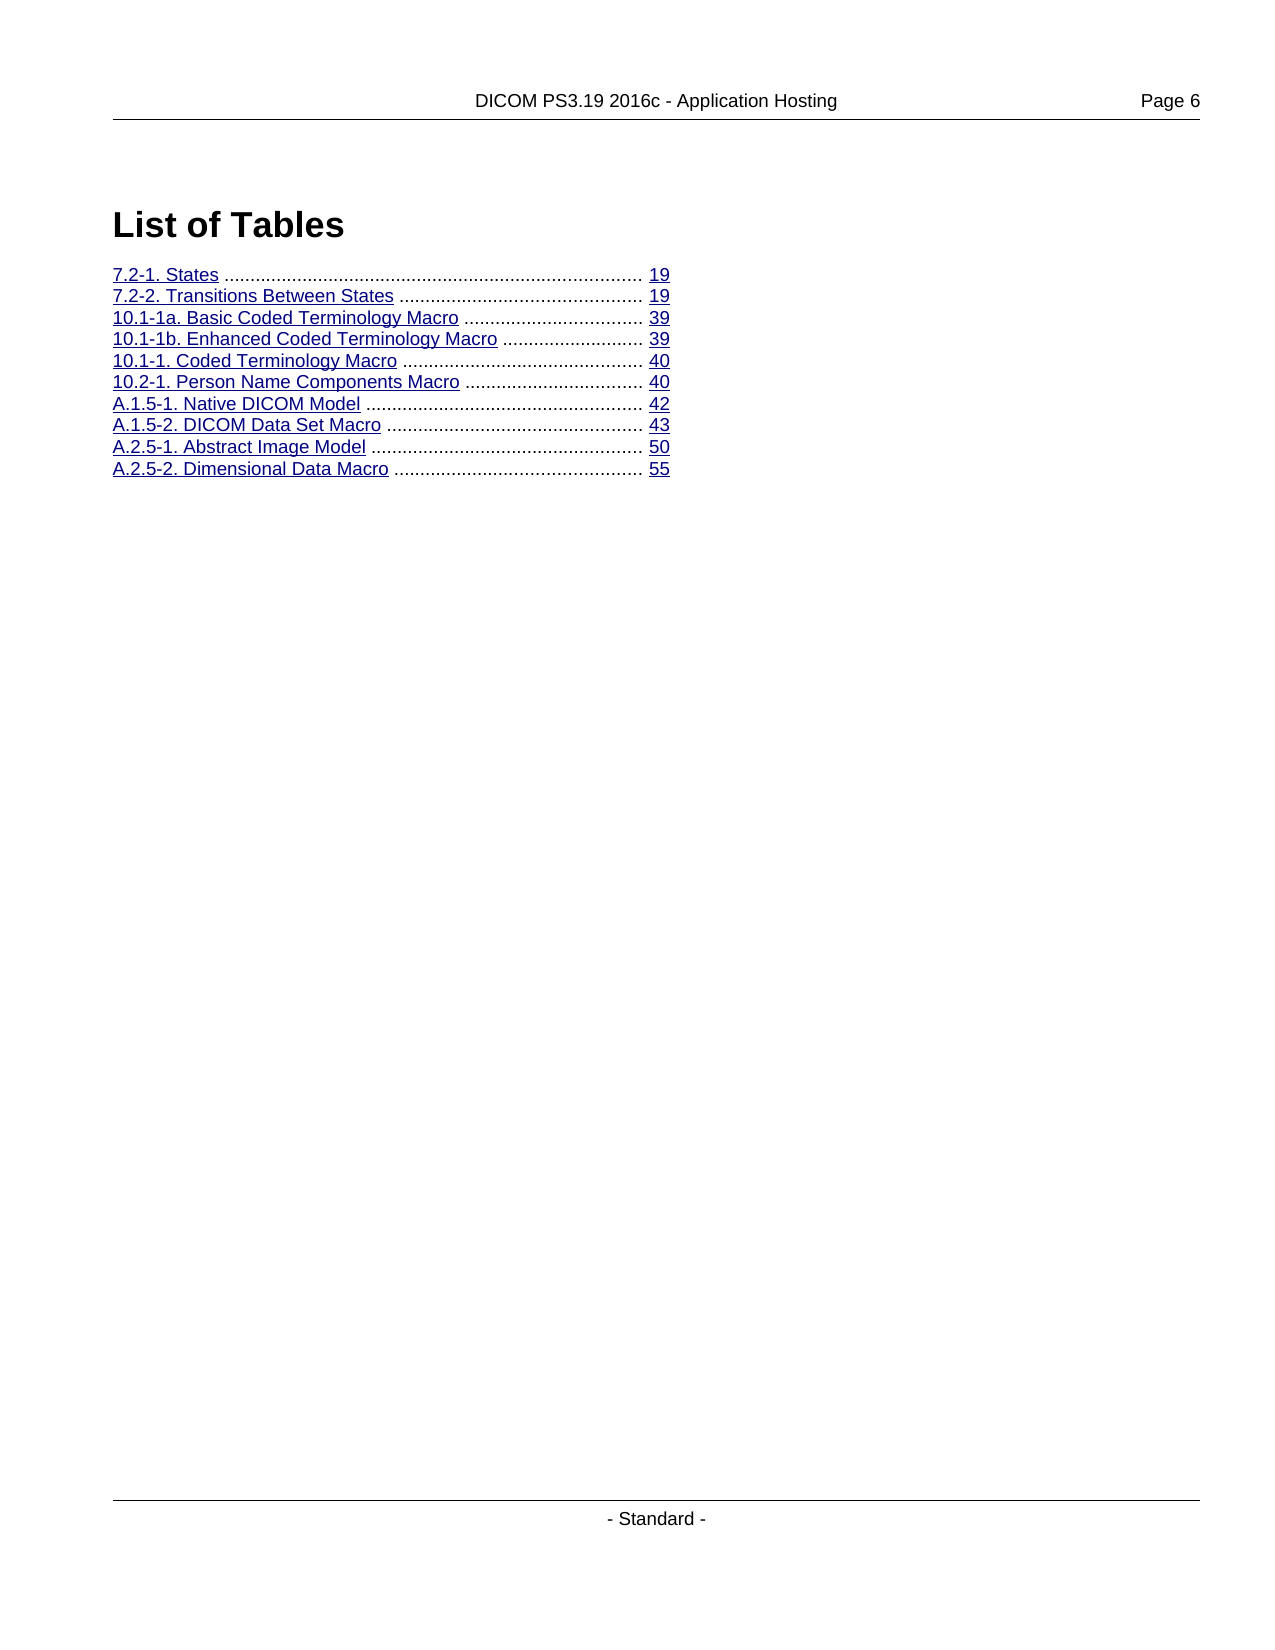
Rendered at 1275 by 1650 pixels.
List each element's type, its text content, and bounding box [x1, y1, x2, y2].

text A.2.5-1. Abstract Image Model 0 [112, 436, 1175, 457]
text A.1.5-1. Native DICOM Model 0 [112, 393, 1175, 414]
text 7.2-1. States 0 [112, 263, 1175, 285]
text 10.1-1a. Basic Coded Terminology Macro 0 [112, 306, 1175, 328]
text 7.2-2. Transitions Between States 0 [112, 285, 1175, 306]
text List of Tables [112, 204, 1200, 245]
text 10.2-1. Person Name Components Macro 0 [112, 371, 1175, 393]
text A.2.5-2. Dimensional Data Macro 0 [112, 457, 1175, 479]
text A.1.5-2. DICOM Data Set Macro 0 [112, 414, 1175, 436]
text 10.1-1b. Enhanced Coded Terminology Macro 0 [112, 328, 1175, 349]
text 10.1-1. Coded Terminology Macro 0 [112, 349, 1175, 371]
